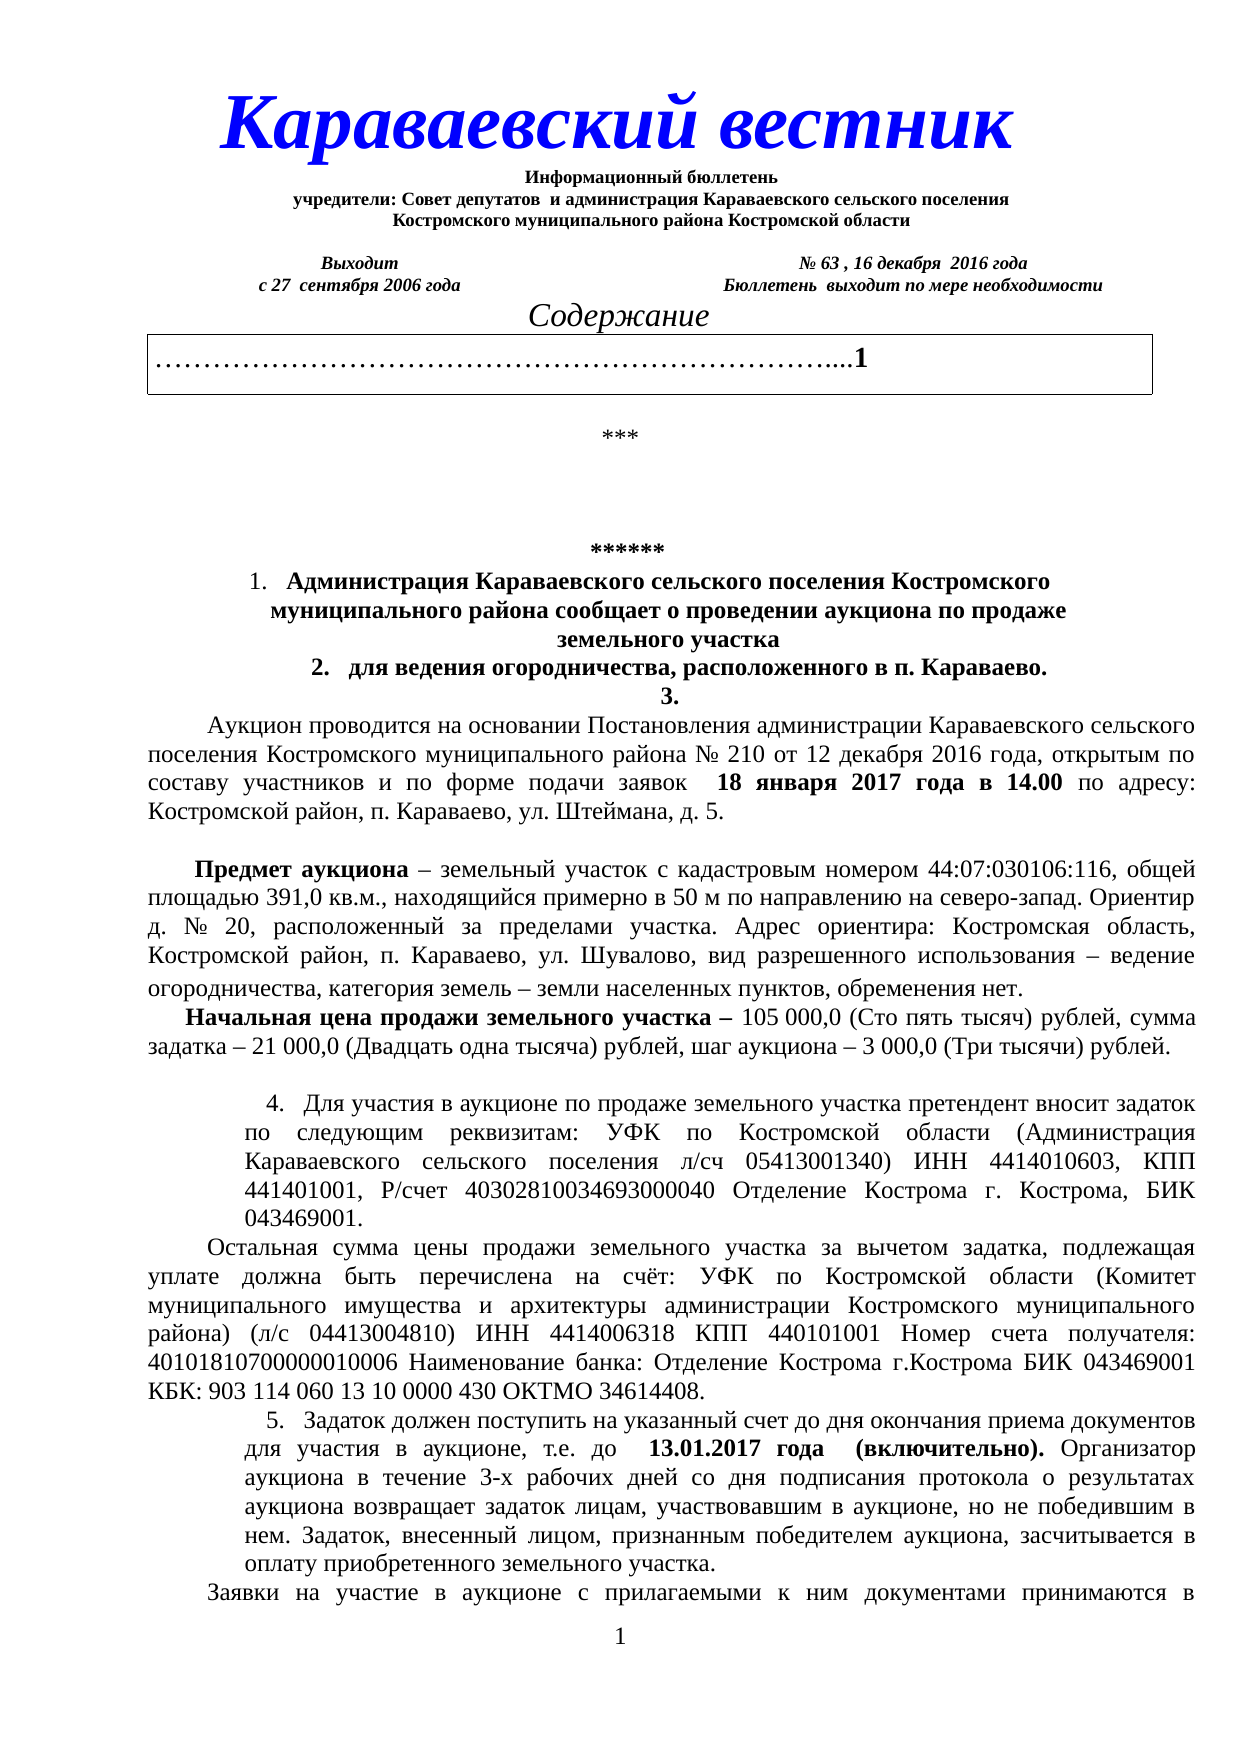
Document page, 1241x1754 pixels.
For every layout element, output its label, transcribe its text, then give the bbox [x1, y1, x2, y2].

text *** [148, 423, 1092, 452]
text Костромского муниципального района Костромской области [148, 209, 1092, 231]
table_header Выходит с 27 сентября 2006 года [66, 252, 592, 295]
subtitle Информационный бюллетень [210, 166, 1092, 188]
text учредители: Совет депутатов и администрация Караваевского сельского поселения [148, 188, 1092, 209]
list Администрация Караваевского сельского поселения Костромского муниципального района сообщает о проведении аукциона по продаже земельного участка [207, 566, 1092, 652]
table_header Аукцион проводится на основании Постановления администрации Караваевского сельского поселения Костромского муниципального района № 210 от 12 декабря 2016 года, открытым по составу участников и по форме подачи заявок 18 января 2017 года в 14.00 по адресу: Костромской район, п. Караваево, ул. Штеймана, д. 5. Предмет аукциона – земельный участок с кадастровым номером 44:07:030106:116, общей площадью 391,0 кв.м., находящийся примерно в 50 м по направлению на северо-запад. Ориентир д. № 20, расположенный за пределами участка. Адрес ориентира: Костромская область, Костромской район, п. Караваево, ул. Шувалово, вид разрешенного использования – ведение огородничества, категория земель – земли населенных пунктов, обременения нет. Начальная цена продажи земельного участка – 105 000,0 (Сто пять тысяч) рублей, сумма задатка – 21 000,0 (Двадцать одна тысяча) рублей, шаг аукциона – 3 000,0 (Три тысячи) рублей. Для участия в аукционе по продаже земельного участка претендент вносит задаток по следующим реквизитам: УФК по Костромской области (Администрация Караваевского сельского поселения л/сч 05413001340) ИНН 4414010603, КПП 441401001, Р/счет 40302810034693000040 Отделение Кострома г. Кострома, БИК 043469001. Остальная сумма цены продажи земельного участка за вычетом задатка, подлежащая уплате должна быть перечислена на счёт: УФК по Костромской области (Комитет муниципального имущества и архитектуры администрации Костромского муниципального района) (л/с 04413004810) ИНН 4414006318 КПП 440101001 Номер счета получателя: 40101810700000010006 Наименование банка: Отделение Кострома г.Кострома БИК 043469001 КБК: 903 114 060 13 10 0000 430 ОКТМО 34614408. Задаток должен поступить на указанный счет до дня окончания приема документов для участия в аукционе, т.е. до 13.01.2017 года (включительно). Организатор аукциона в течение 3-х рабочих дней со дня подписания протокола о результатах аукциона возвращает задаток лицам, участвовавшим в аукционе, но не победившим в нем. Задаток, внесенный лицом, признанным победителем аукциона, засчитывается в оплату приобретенного земельного участка. Заявки на участие в аукционе с прилагаемыми к ним документами принимаются в [148, 710, 1196, 1606]
subtitle Караваевский вестник [148, 75, 1092, 166]
text Содержание [148, 295, 1092, 334]
table_header № 63 , 16 декабря 2016 года Бюллетень выходит по мере необходимости [592, 252, 1174, 295]
table_header [153, 509, 157, 537]
list для ведения огородничества, расположенного в п. Караваево. [207, 652, 1092, 681]
table_header ……………………………………………………………....1 [148, 335, 1152, 394]
text ****** [162, 537, 1092, 566]
table_header [148, 509, 153, 537]
